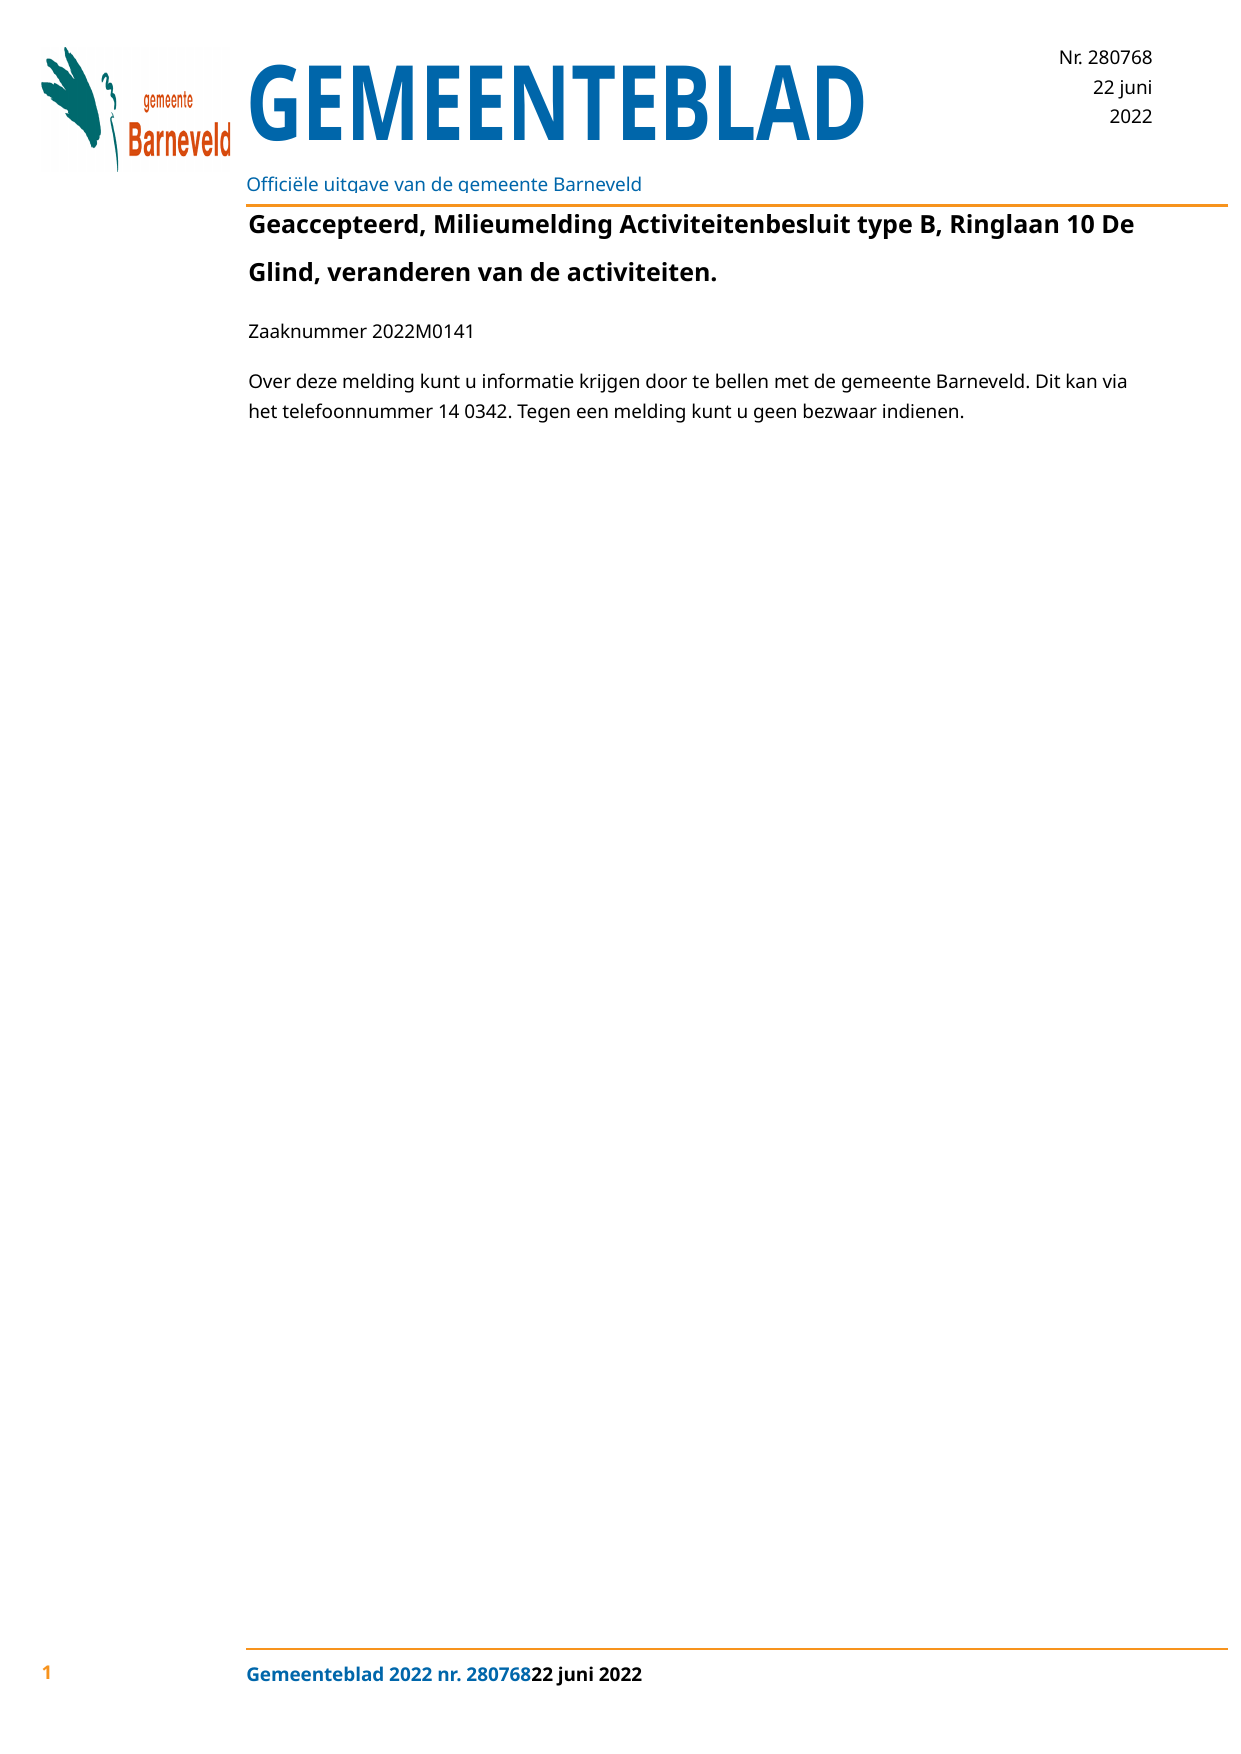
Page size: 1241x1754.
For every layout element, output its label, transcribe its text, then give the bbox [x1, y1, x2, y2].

text Zaaknummer 2022M0141 [248, 318, 1152, 344]
text Over deze melding kunt u informatie krijgen door te bellen met de gemeente Barneveld. Dit kan via het telefoonnummer 14 0342. Tegen een melding kunt u geen bezwaar indienen. [248, 368, 1152, 424]
picture [41, 47, 231, 172]
text Geaccepteerd, Milieumelding Activiteitenbesluit type B, Ringlaan 10 De Glind, veranderen van de activiteiten. [248, 207, 1152, 288]
